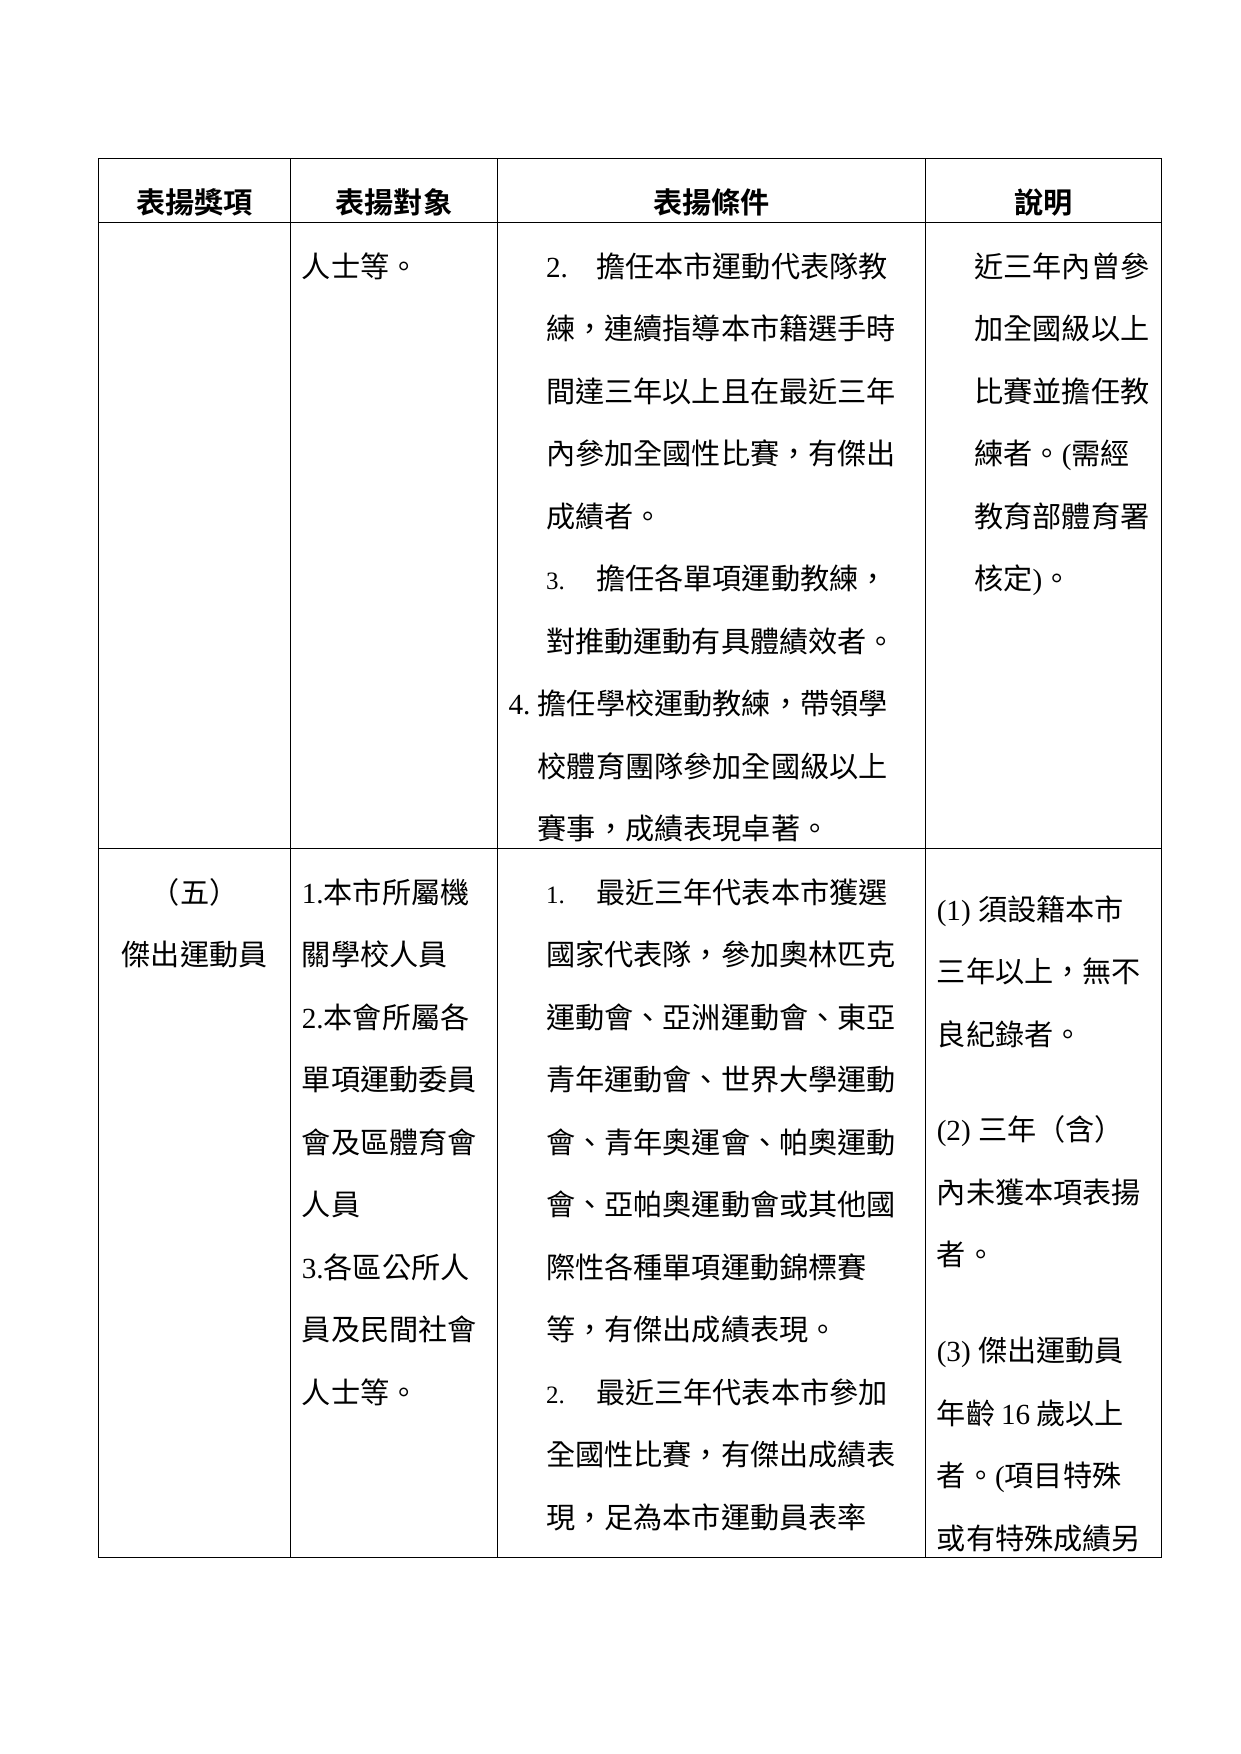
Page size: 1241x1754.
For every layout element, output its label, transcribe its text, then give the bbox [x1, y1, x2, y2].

table_cell 最近三年代表本市獲選國家代表隊，參加奧林匹克運動會、亞洲運動會、東亞青年運動會、世界大學運動會、青年奧運會、帕奧運動會、亞帕奧運動會或其他國際性各種單項運動錦標賽等，有傑出成績表現。 最近三年代表本市參加全國性比賽，有傑出成績表現，足為本市運動員表率者。 [498, 849, 925, 1557]
table_cell [99, 223, 290, 848]
table_cell （五） 傑出運動員 [99, 849, 290, 1557]
table_cell (1) 須設籍本市三年以上，無不良紀錄者。 (2) 三年（含）內未獲本項表揚者。 (3) 傑出運動員年齡16歲以上者。(項目特殊或有特殊成績另 [926, 849, 1161, 1557]
table_cell 1.最近三年擔任國家各級運動代表隊教練，參加奧林匹克運動會、亞洲運動會、東亞青年運動會、世界大學運動會、青年奧運會、帕奧運動會、亞帕奧運動會或其他國際性各種單項運動錦標賽等，有傑出成績表現者。 擔任本市運動代表隊教練，連續指導本市籍選手時間達三年以上且在最近三年內參加全國性比賽，有傑出成績者。 擔任各單項運動教練，對推動運動有具體績效者。 4. 擔任學校運動教練，帶領學校體育團隊參加全國級以上賽事，成績表現卓著。 [498, 223, 925, 848]
table_header 表揚獎項 [99, 159, 290, 222]
table_header 表揚對象 [291, 159, 497, 222]
table_header 說明 [926, 159, 1161, 222]
table_cell 1.本市所屬機關學校人員 2.本會所屬各單項運動委員會及區體育會人員 3.各區公所人員及民間社會人士等。 [291, 849, 497, 1557]
table_cell 擔任教練無不良紀錄 三年（含）內未獲本項表揚者。 連續指導本市籍選手三年以上，在最近三年內曾參加全國級以上比賽並擔任教練者。(需經教育部體育署核定)。 [926, 223, 1161, 848]
table_header 表揚條件 [498, 159, 925, 222]
table_cell 人士等。 [291, 223, 497, 848]
